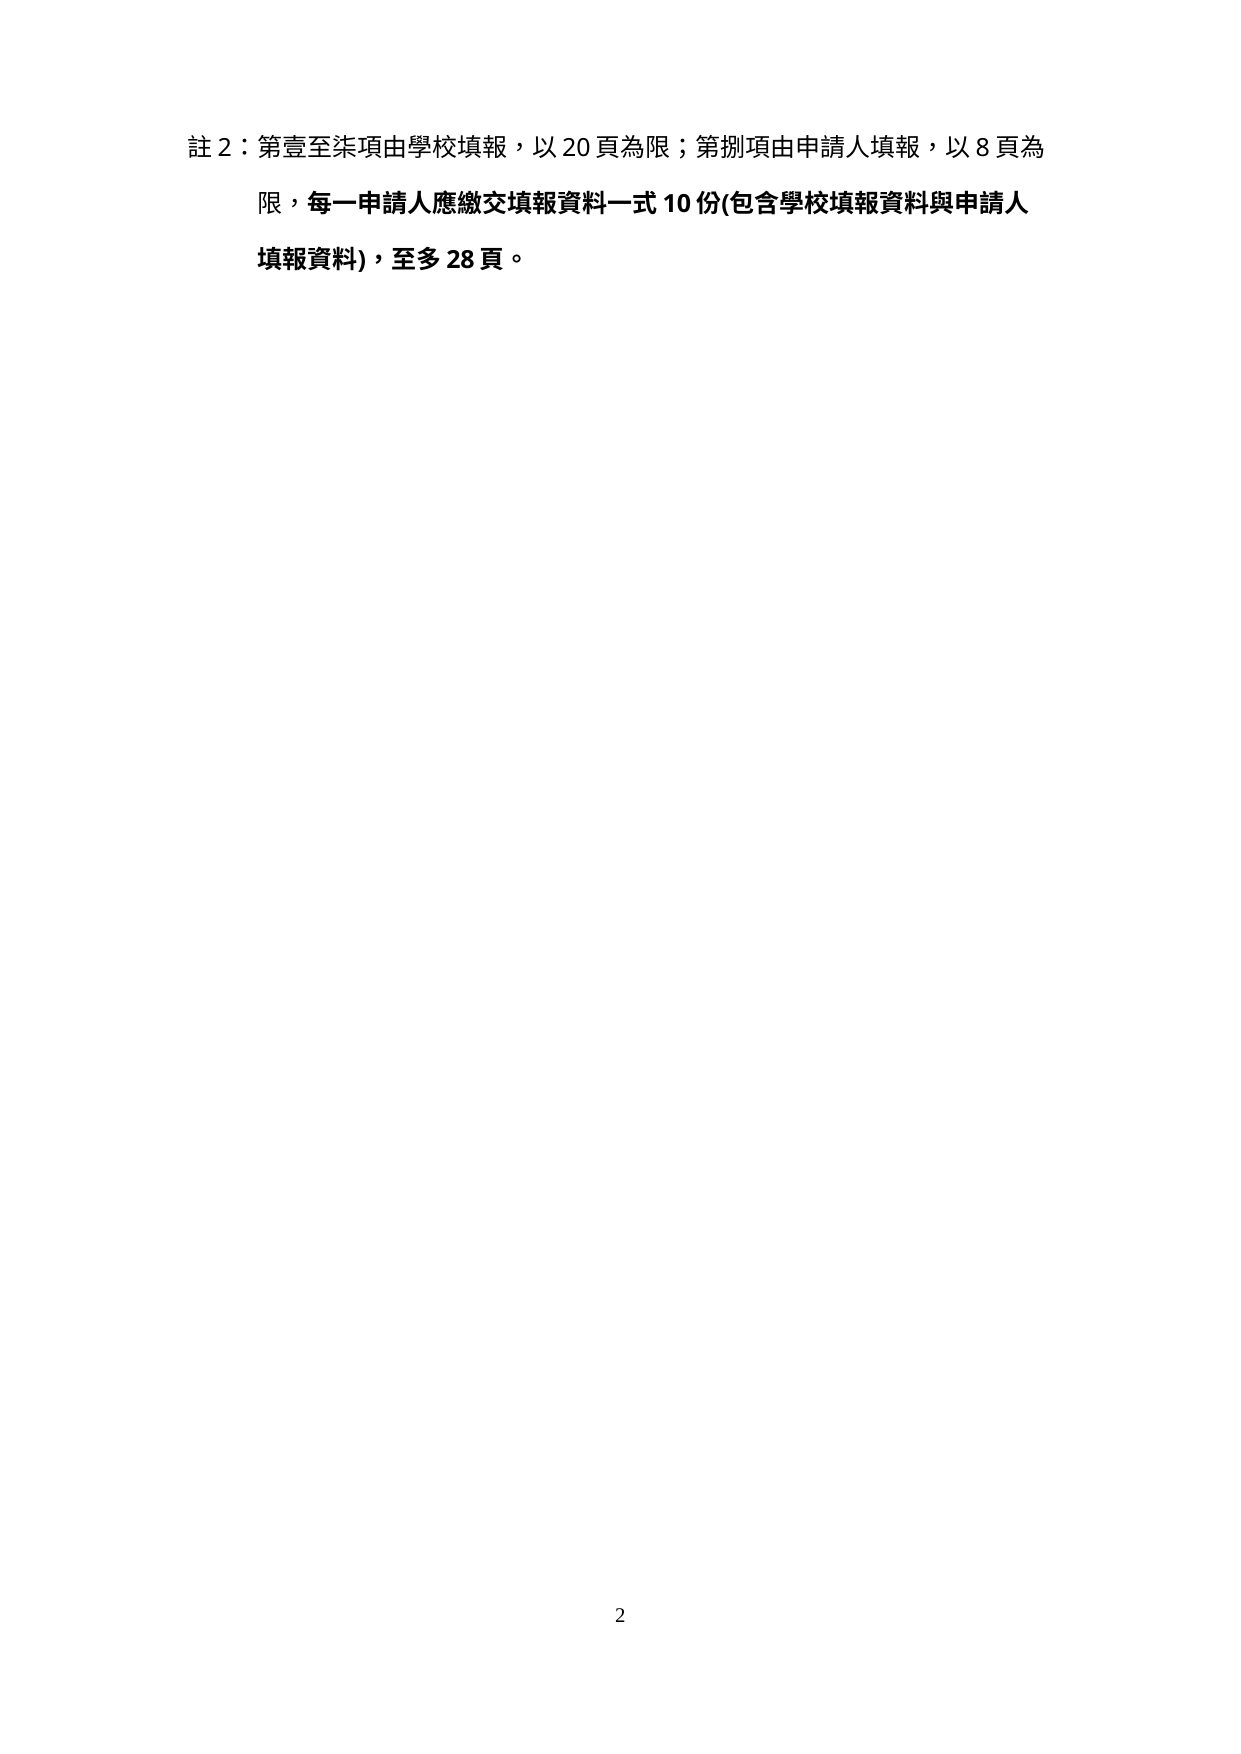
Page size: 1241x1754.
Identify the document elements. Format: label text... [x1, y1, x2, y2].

text 註2：第壹至柒項由學校填報，以20頁為限；第捌項由申請人填報，以8頁為限，每一申請人應繳交填報資料一式10份(包含學校填報資料與申請人填報資料)，至多28頁。 [187, 127, 1053, 277]
